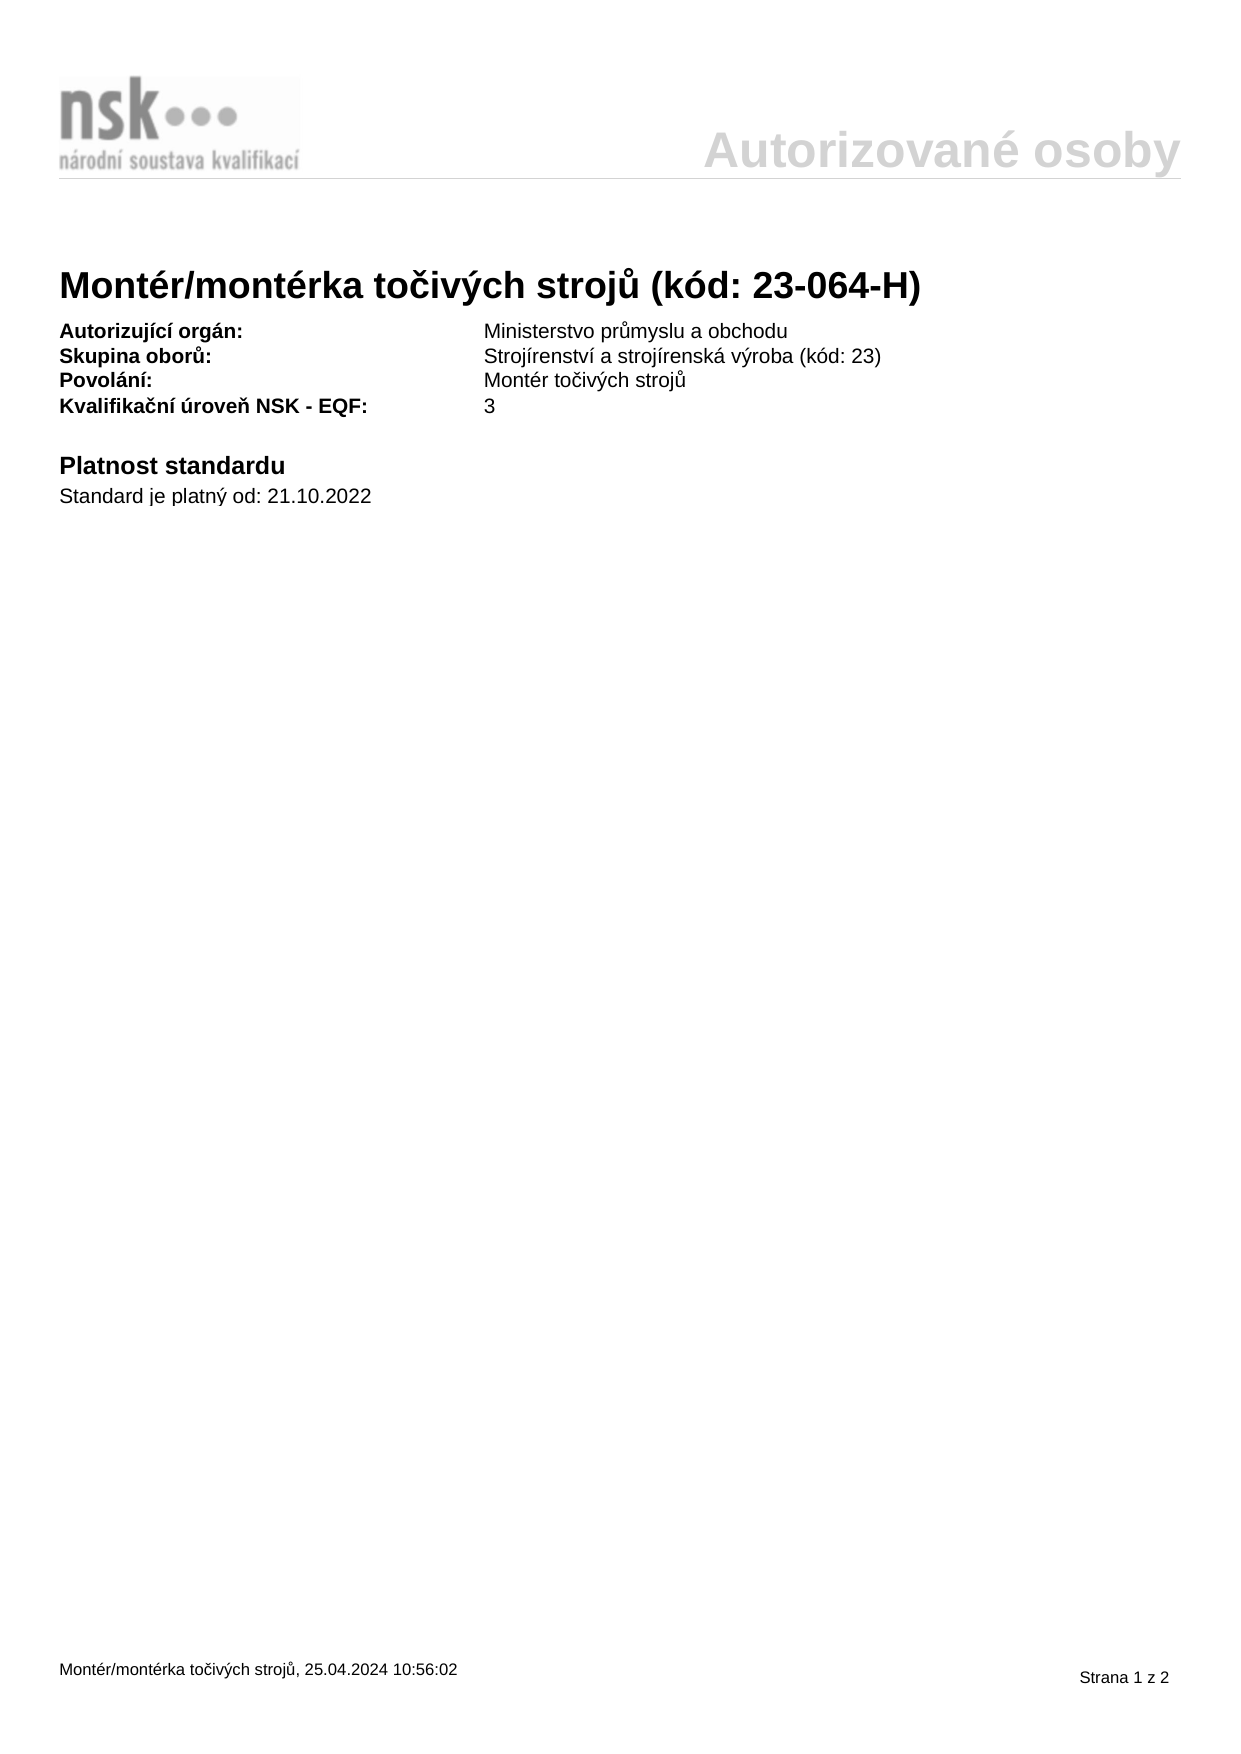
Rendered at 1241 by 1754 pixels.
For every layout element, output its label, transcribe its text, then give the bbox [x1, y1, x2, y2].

table_cell [620, 1106, 626, 1383]
table_cell [59, 179, 1181, 196]
table_cell Kvalifikační úroveň NSK - EQF: [59, 394, 483, 417]
table_cell [484, 506, 620, 806]
table_cell [1169, 506, 1181, 806]
table_cell [59, 172, 483, 178]
table_cell Montér točivých strojů [484, 368, 1181, 393]
table_cell [862, 418, 1169, 447]
table_cell [626, 418, 862, 447]
table_cell Ministerstvo průmyslu a obchodu [484, 319, 1181, 344]
table_cell [1169, 806, 1181, 1106]
table_cell [1169, 1384, 1181, 1659]
table_cell [59, 196, 483, 224]
table_cell [1169, 1106, 1181, 1383]
table_cell [620, 1384, 626, 1659]
table_cell [59, 506, 483, 806]
table_cell [862, 806, 1169, 1106]
table_header Autorizované osoby [626, 59, 1181, 178]
table_cell Strana 1 z 2 [862, 1660, 1169, 1696]
table_cell [484, 1384, 620, 1659]
table_cell [620, 418, 626, 447]
table_cell [1169, 307, 1181, 319]
table_cell [1169, 418, 1181, 447]
table_cell [620, 196, 626, 224]
table_cell [59, 806, 483, 1106]
table_cell [484, 806, 620, 1106]
table_cell [59, 1384, 483, 1659]
table_cell [484, 172, 620, 178]
table_cell [626, 196, 862, 224]
table_cell [626, 1106, 862, 1383]
table_cell Standard je platný od: 21.10.2022 [59, 484, 1181, 506]
table_cell [484, 418, 620, 447]
table_cell [620, 806, 626, 1106]
table_cell [59, 1106, 483, 1383]
table_cell [1169, 1660, 1181, 1696]
table_cell [484, 196, 620, 224]
table_cell [620, 506, 626, 806]
table_cell [626, 506, 862, 806]
table_cell Montér/montérka točivých strojů (kód: 23-064-H) [59, 224, 1181, 307]
table_cell Autorizující orgán: [59, 319, 483, 343]
table_cell 3 [484, 394, 1181, 417]
table_cell [626, 806, 862, 1106]
table_cell [484, 307, 620, 319]
table_cell [626, 307, 862, 319]
table_cell [626, 1384, 862, 1659]
table_cell Skupina oborů: [59, 344, 483, 368]
table_cell [484, 1106, 620, 1383]
table_cell Strojírenství a strojírenská výroba (kód: 23) [484, 344, 1181, 368]
table_cell [59, 418, 483, 447]
table_cell Platnost standardu [59, 448, 1181, 483]
table_cell [59, 307, 483, 319]
table_cell [862, 506, 1169, 806]
table_cell [1169, 196, 1181, 224]
picture [58, 59, 621, 172]
table_cell [862, 1106, 1169, 1383]
table_header [621, 59, 626, 172]
table_cell [862, 196, 1169, 224]
table_cell [862, 307, 1169, 319]
table_cell Povolání: [59, 368, 483, 392]
table_cell Montér/montérka točivých strojů, 25.04.2024 10:56:02 [59, 1660, 862, 1696]
table_cell [620, 307, 626, 319]
table_cell [862, 1384, 1169, 1659]
